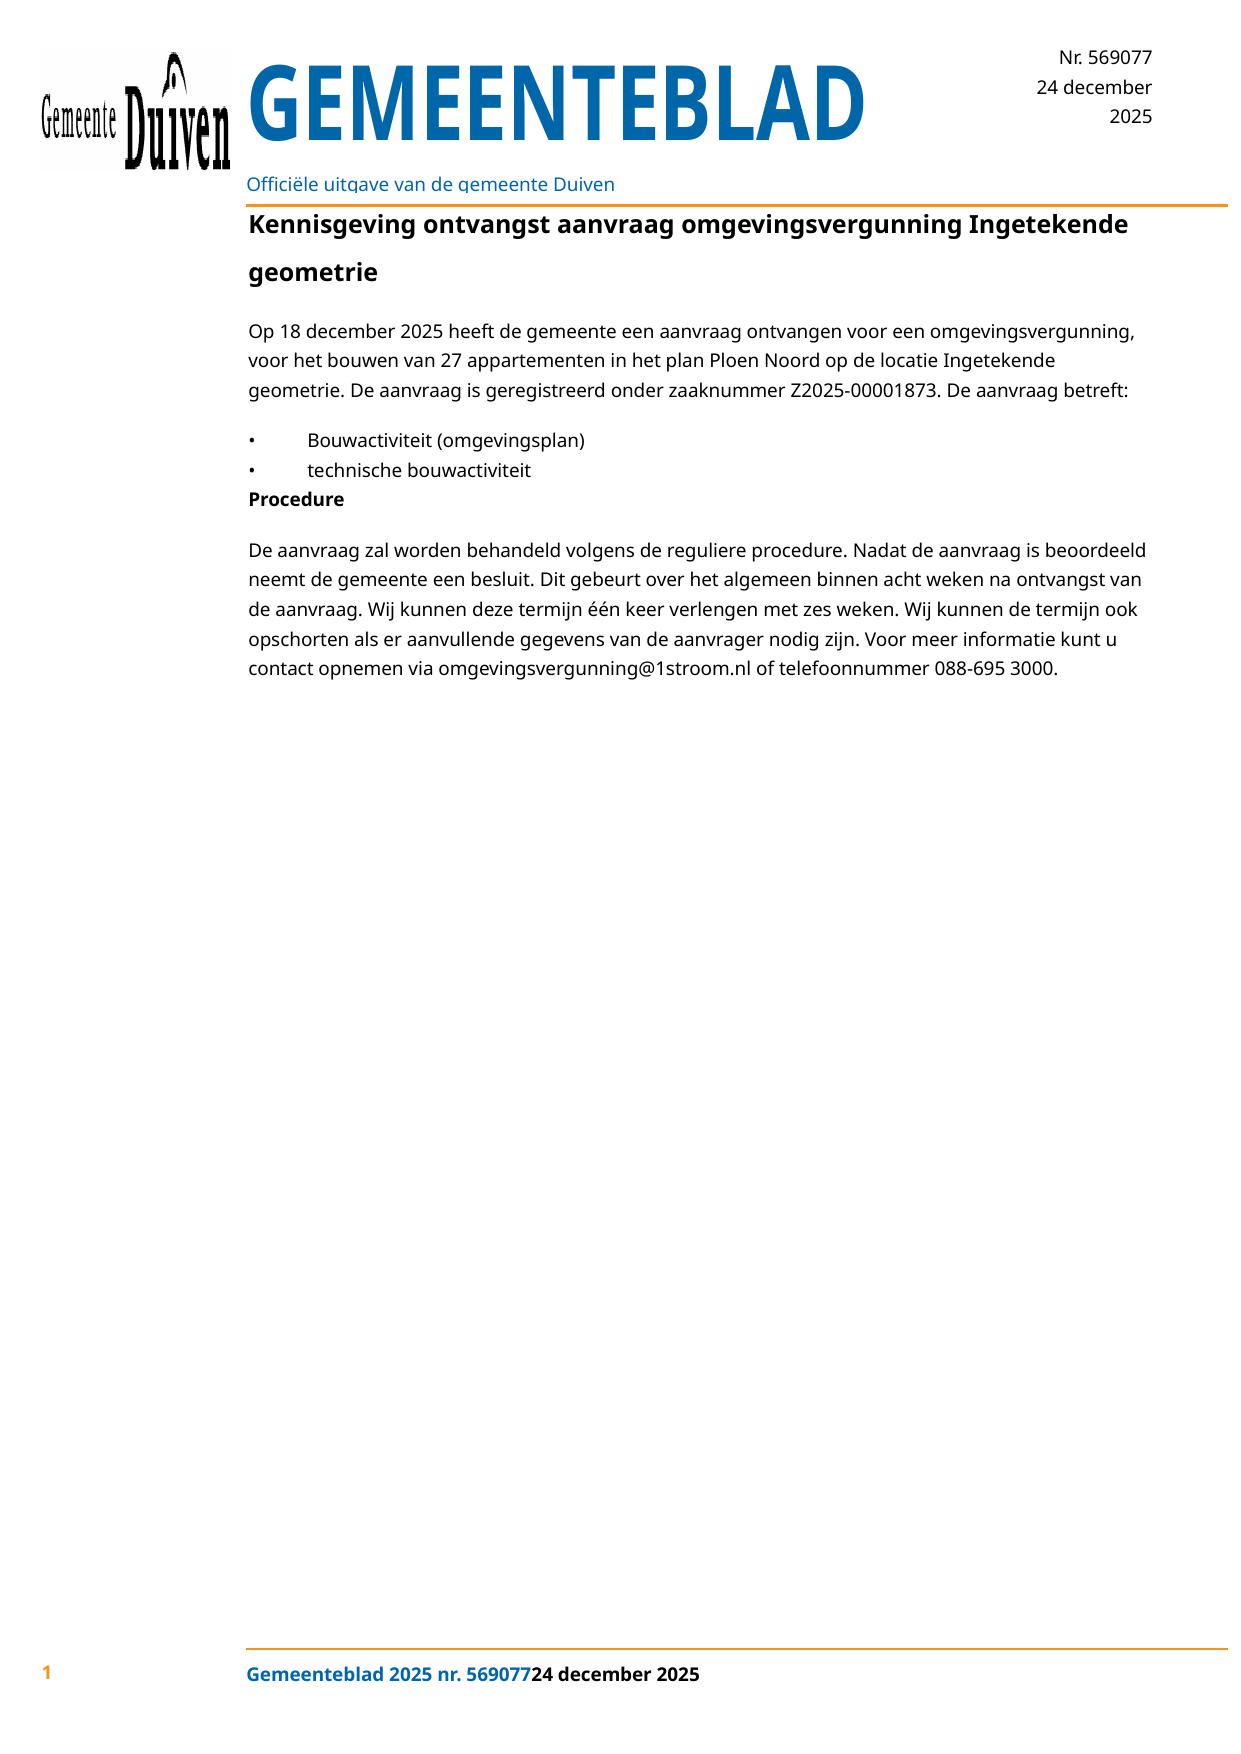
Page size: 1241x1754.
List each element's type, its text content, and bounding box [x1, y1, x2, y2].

list technische bouwactiviteit [248, 457, 1152, 483]
text Procedure [248, 487, 1152, 512]
text Op 18 december 2025 heeft de gemeente een aanvraag ontvangen voor een omgevingsvergunning, voor het bouwen van 27 appartementen in het plan Ploen Noord op de locatie Ingetekende geometrie. De aanvraag is geregistreerd onder zaaknummer Z2025-00001873. De aanvraag betreft: [248, 318, 1152, 403]
text Kennisgeving ontvangst aanvraag omgevingsvergunning Ingetekende geometrie [248, 207, 1152, 288]
text De aanvraag zal worden behandeld volgens de reguliere procedure. Nadat de aanvraag is beoordeeld neemt de gemeente een besluit. Dit gebeurt over het algemeen binnen acht weken na ontvangst van de aanvraag. Wij kunnen deze termijn één keer verlengen met zes weken. Wij kunnen de termijn ook opschorten als er aanvullende gegevens van de aanvrager nodig zijn. Voor meer informatie kunt u contact opnemen via omgevingsvergunning@1stroom.nl of telefoonnummer 088-695 3000. [248, 537, 1152, 681]
list Bouwactiviteit (omgevingsplan) [248, 427, 1152, 453]
picture [41, 47, 231, 172]
